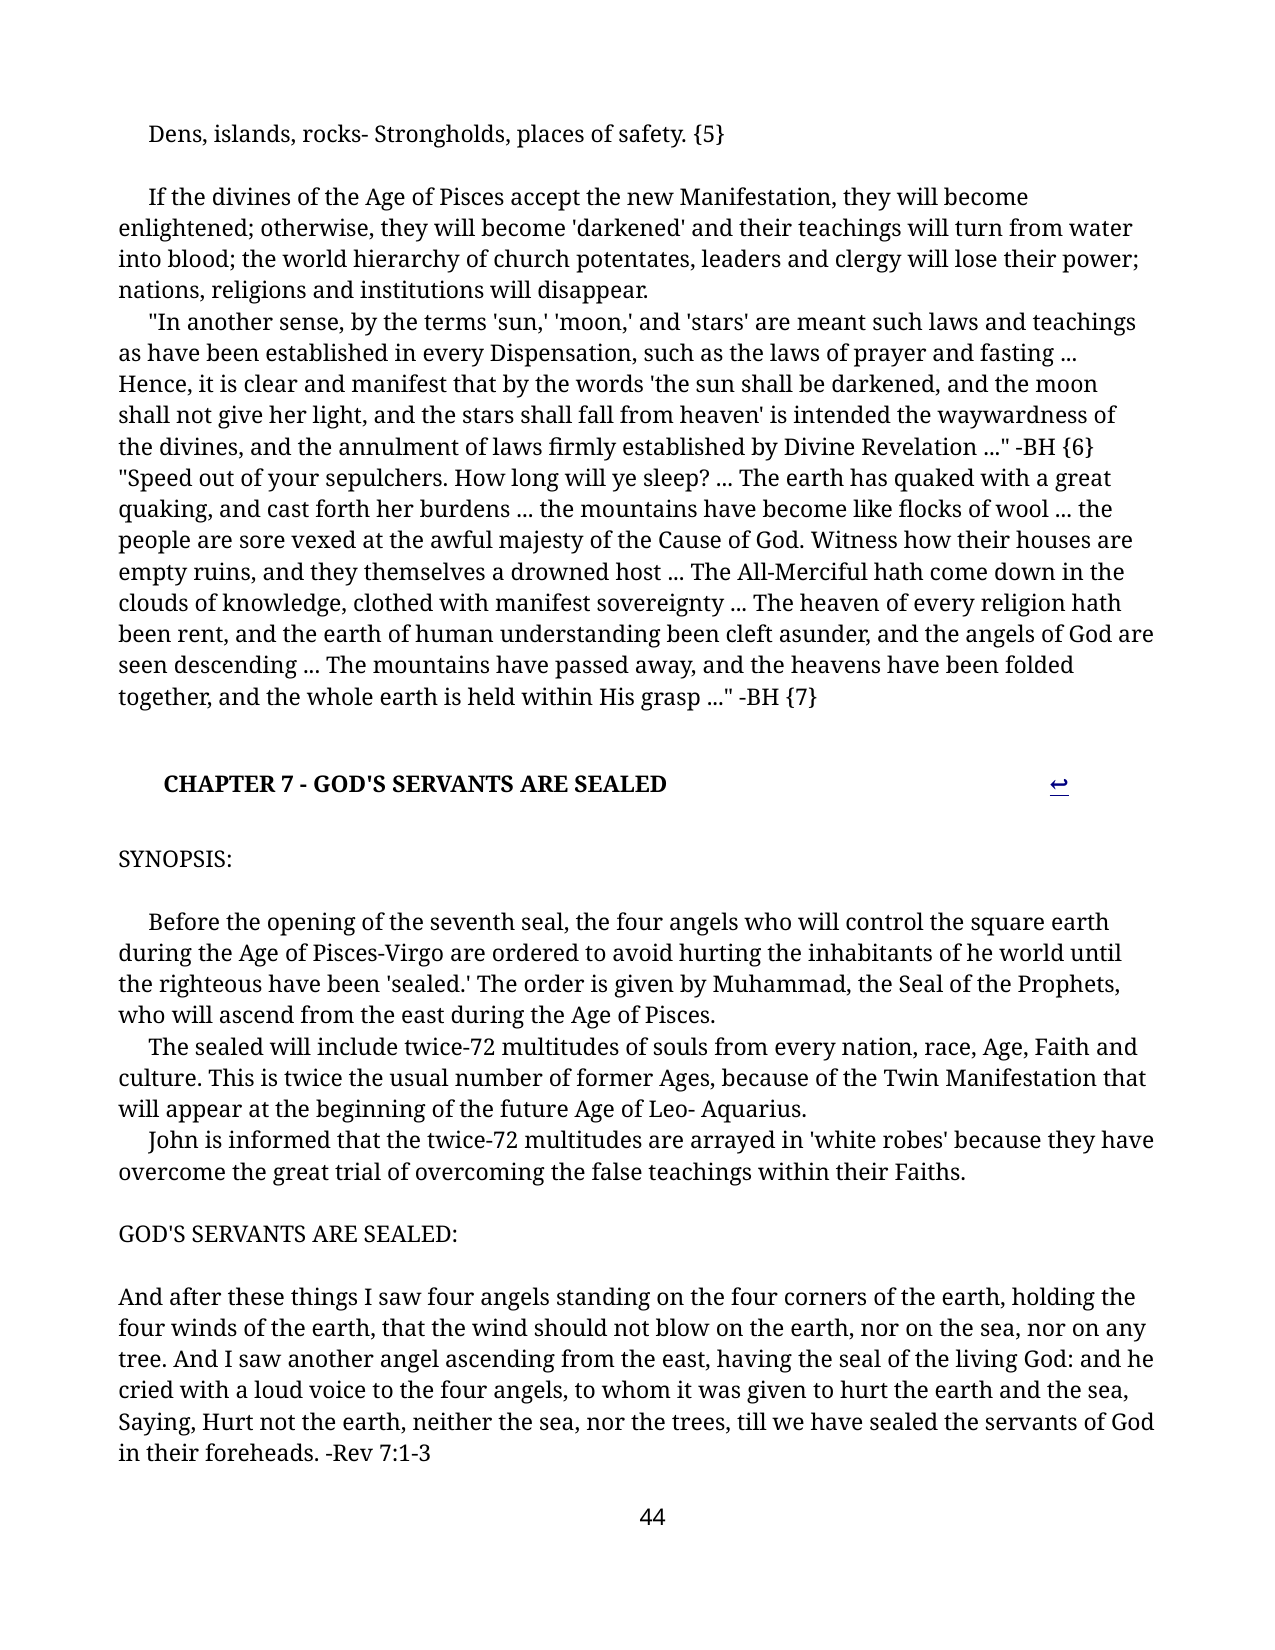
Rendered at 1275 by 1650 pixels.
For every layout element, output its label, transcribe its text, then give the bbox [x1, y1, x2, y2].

text SYNOPSIS: [118, 843, 1157, 874]
text And after these things I saw four angels standing on the four corners of the earth, holding the four winds of the earth, that the wind should not blow on the earth, nor on the sea, nor on any tree. And I saw another angel ascending from the east, having the seal of the living God: and he cried with a loud voice to the four angels, to whom it was given to hurt the earth and the sea, Saying, Hurt not the earth, neither the sea, nor the trees, till we have sealed the servants of God in their foreheads. -Rev 7:1-3 [118, 1281, 1157, 1468]
text If the divines of the Age of Pisces accept the new Manifestation, they will become enlightened; otherwise, they will become 'darkened' and their teachings will turn from water into blood; the world hierarchy of church potentates, leaders and clergy will lose their power; nations, religions and institutions will disappear. [118, 181, 1157, 306]
text "In another sense, by the terms 'sun,' 'moon,' and 'stars' are meant such laws and teachings as have been established in every Dispensation, such as the laws of prayer and fasting ... Hence, it is clear and manifest that by the words 'the sun shall be darkened, and the moon shall not give her light, and the stars shall fall from heaven' is intended the waywardness of the divines, and the annulment of laws firmly established by Divine Revelation ..." -BH {6} "Speed out of your sepulchers. How long will ye sleep? ... The earth has quaked with a great quaking, and cast forth her burdens ... the mountains have become like flocks of wool ... the people are sore vexed at the awful majesty of the Cause of God. Witness how their houses are empty ruins, and they themselves a drowned host ... The All-Merciful hath come down in the clouds of knowledge, clothed with manifest sovereignty ... The heaven of every religion hath been rent, and the earth of human understanding been cleft asunder, and the angels of God are seen descending ... The mountains have passed away, and the heavens have been folded together, and the whole earth is held within His grasp ..." -BH {7} [118, 306, 1157, 712]
text John is informed that the twice-72 multitudes are arrayed in 'white robes' because they have overcome the great trial of overcoming the false teachings within their Faiths. [118, 1124, 1157, 1187]
subtitle CHAPTER 7 - GOD'S SERVANTS ARE SEALED ↩ [118, 768, 1157, 799]
text Before the opening of the seventh seal, the four angels who will control the square earth during the Age of Pisces-Virgo are ordered to avoid hurting the inhabitants of he world until the righteous have been 'sealed.' The order is given by Muhammad, the Seal of the Prophets, who will ascend from the east during the Age of Pisces. [118, 906, 1157, 1031]
text Dens, islands, rocks- Strongholds, places of safety. {5} [118, 118, 1157, 149]
text The sealed will include twice-72 multitudes of souls from every nation, race, Age, Faith and culture. This is twice the usual number of former Ages, because of the Twin Manifestation that will appear at the beginning of the future Age of Leo- Aquarius. [118, 1031, 1157, 1124]
text GOD'S SERVANTS ARE SEALED: [118, 1218, 1157, 1249]
